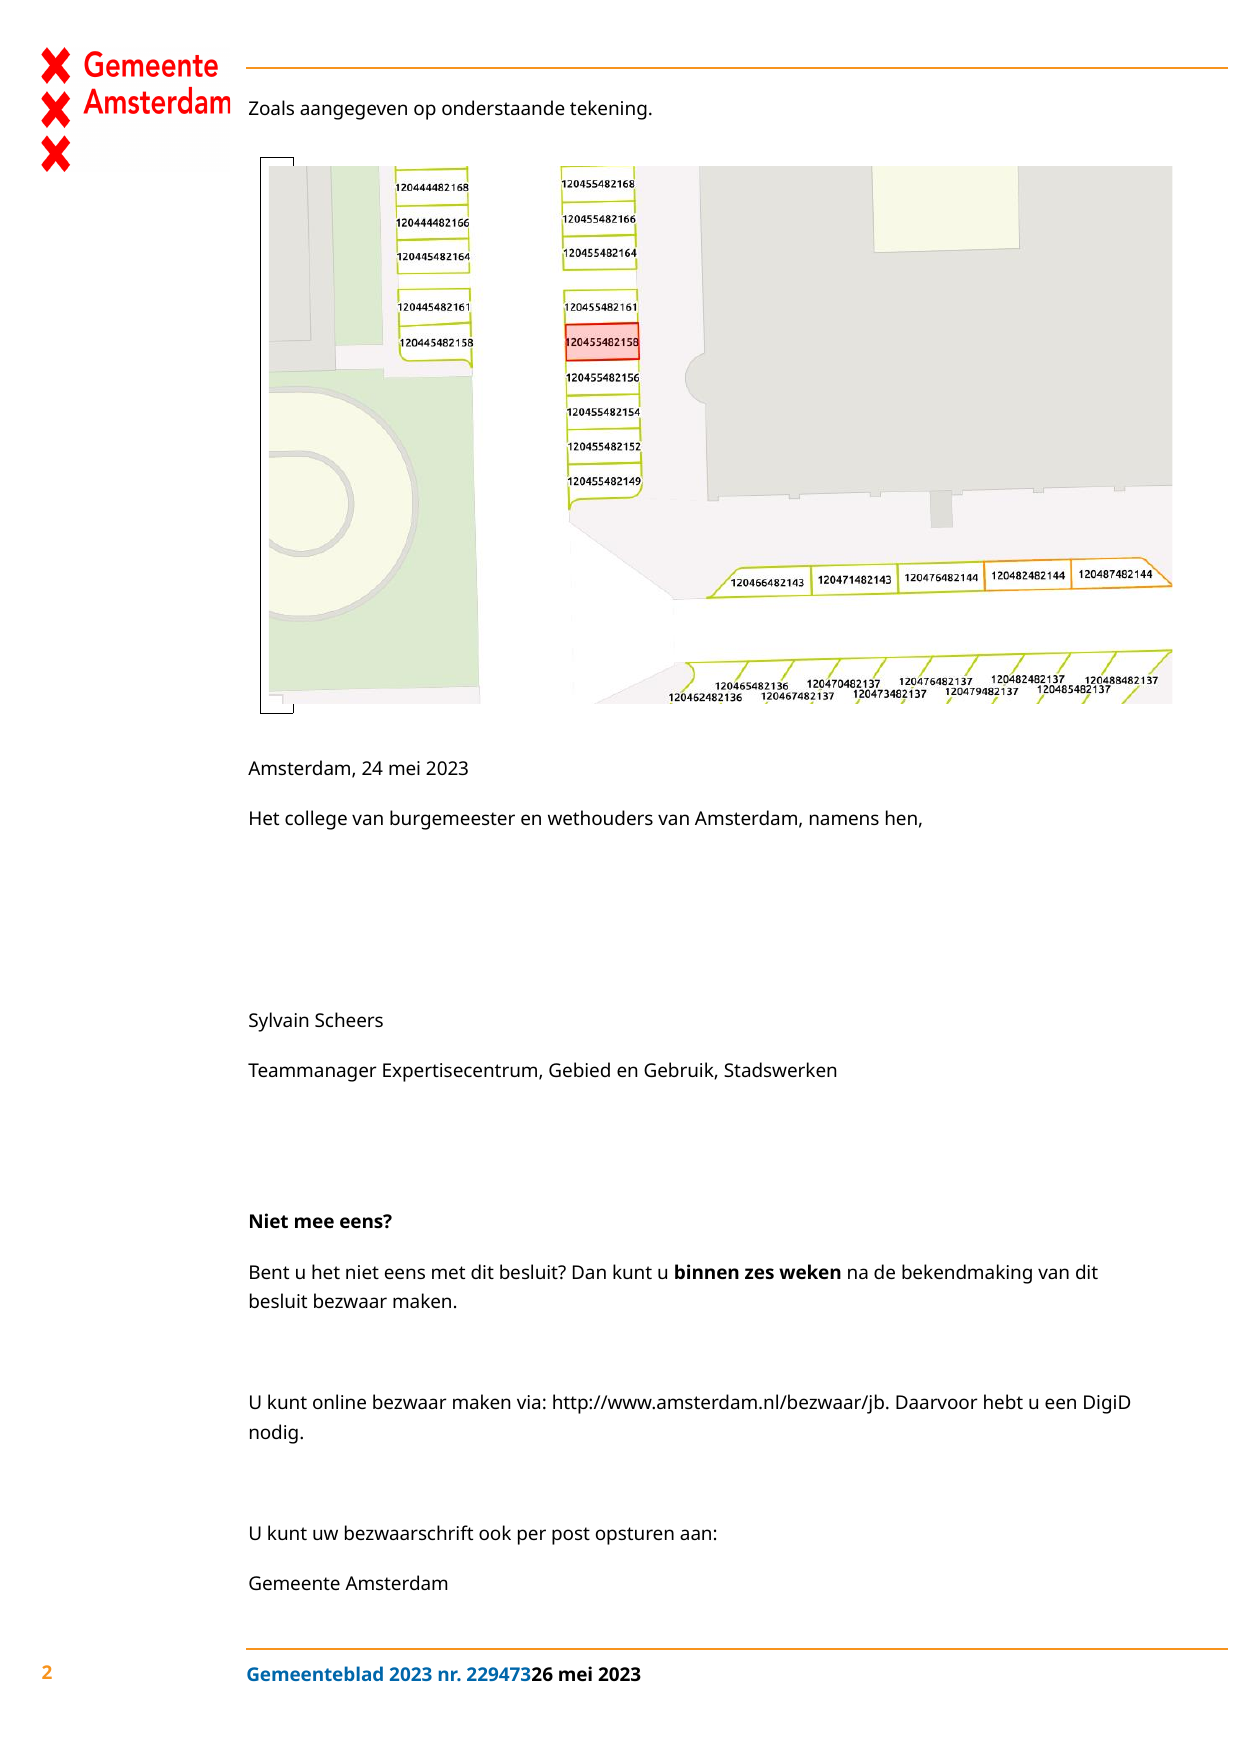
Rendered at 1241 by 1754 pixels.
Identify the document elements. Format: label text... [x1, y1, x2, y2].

text Het college van burgemeester en wethouders van Amsterdam, namens hen, [248, 805, 1152, 831]
text Sylvain Scheers [248, 1007, 1152, 1033]
text Zoals aangegeven op onderstaande tekening. [248, 95, 1152, 121]
text Amsterdam, 24 mei 2023 [248, 755, 1152, 781]
text Teammanager Expertisecentrum, Gebied en Gebruik, Stadswerken [248, 1057, 1152, 1083]
text U kunt online bezwaar maken via: http://www.amsterdam.nl/bezwaar/jb. Daarvoor hebt u een DigiD nodig. [248, 1389, 1152, 1445]
text Gemeente Amsterdam [248, 1570, 1152, 1596]
picture [41, 47, 231, 172]
text Bent u het niet eens met dit besluit? Dan kunt u binnen zes weken na de bekendmaking van dit besluit bezwaar maken. [248, 1259, 1152, 1314]
text U kunt uw bezwaarschrift ook per post opsturen aan: [248, 1520, 1152, 1546]
text Niet mee eens? [248, 1208, 1152, 1234]
picture [268, 166, 1173, 704]
